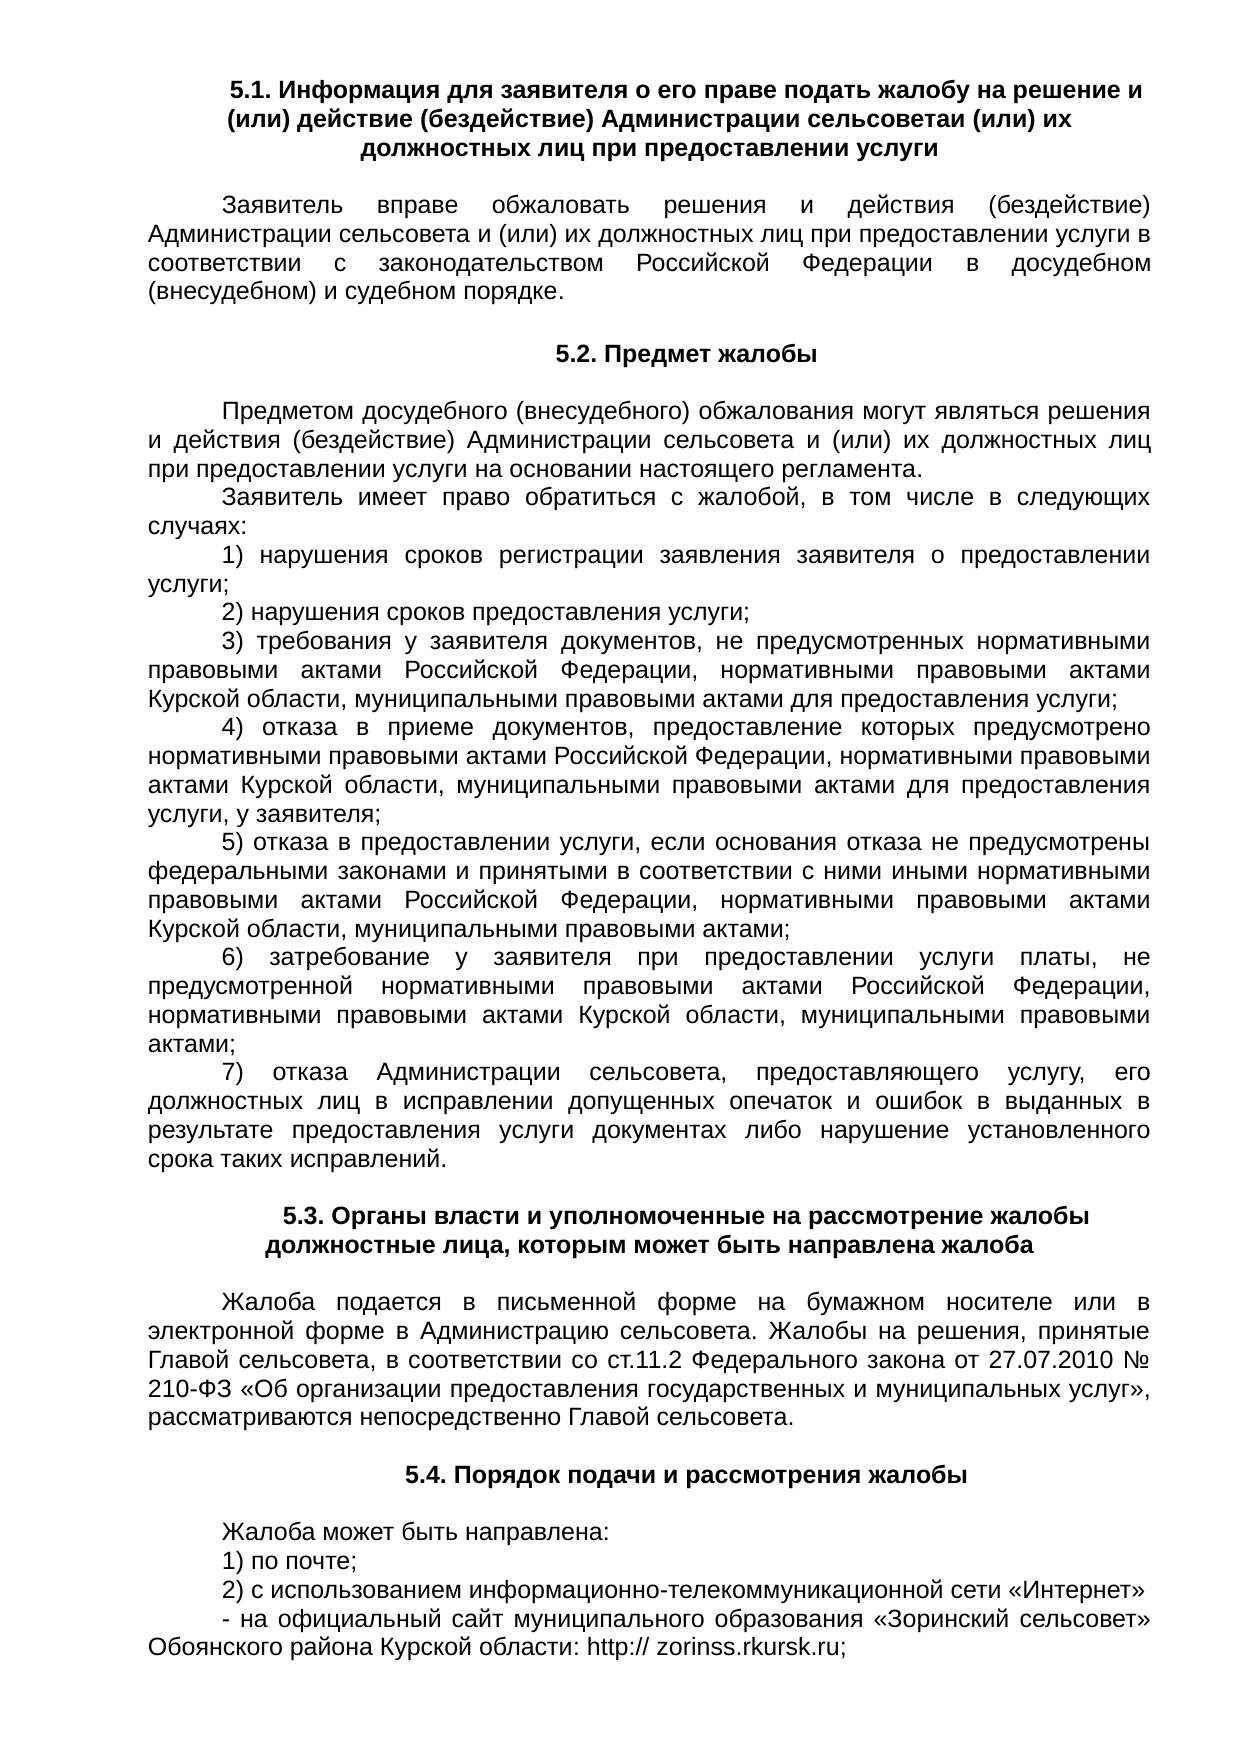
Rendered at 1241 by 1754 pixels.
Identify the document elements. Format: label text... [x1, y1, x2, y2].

text 5.1. Информация для заявителя о его праве подать жалобу на решение и (или) действие (бездействие) Администрации сельсоветаи (или) их должностных лиц при предоставлении услуги [148, 75, 1152, 161]
text 6) затребование у заявителя при предоставлении услуги платы, не предусмотренной нормативными правовыми актами Российской Федерации, нормативными правовыми актами Курской области, муниципальными правовыми актами; [148, 942, 1152, 1057]
text 5.2. Предмет жалобы [148, 338, 1152, 367]
text 5.4. Порядок подачи и рассмотрения жалобы [148, 1460, 1152, 1488]
text 2) нарушения сроков предоставления услуги; [148, 597, 1152, 626]
text Жалоба может быть направлена: [148, 1517, 1152, 1546]
text Предметом досудебного (внесудебного) обжалования могут являться решения и действия (бездействие) Администрации сельсовета и (или) их должностных лиц при предоставлении услуги на основании настоящего регламента. [148, 396, 1152, 482]
text Заявитель вправе обжаловать решения и действия (бездействие) Администрации сельсовета и (или) их должностных лиц при предоставлении услуги в соответствии с законодательством Российской Федерации в досудебном (внесудебном) и судебном порядке. [148, 190, 1152, 305]
text Заявитель имеет право обратиться с жалобой, в том числе в следующих случаях: [148, 482, 1152, 540]
text 5) отказа в предоставлении услуги, если основания отказа не предусмотрены федеральными законами и принятыми в соответствии с ними иными нормативными правовыми актами Российской Федерации, нормативными правовыми актами Курской области, муниципальными правовыми актами; [148, 827, 1152, 942]
text 3) требования у заявителя документов, не предусмотренных нормативными правовыми актами Российской Федерации, нормативными правовыми актами Курской области, муниципальными правовыми актами для предоставления услуги; [148, 626, 1152, 712]
text 7) отказа Администрации сельсовета, предоставляющего услугу, его должностных лиц в исправлении допущенных опечаток и ошибок в выданных в результате предоставления услуги документах либо нарушение установленного срока таких исправлений. [148, 1057, 1152, 1172]
text 5.3. Органы власти и уполномоченные на рассмотрение жалобы должностные лица, которым может быть направлена жалоба [148, 1201, 1152, 1258]
text 4) отказа в приеме документов, предоставление которых предусмотрено нормативными правовыми актами Российской Федерации, нормативными правовыми актами Курской области, муниципальными правовыми актами для предоставления услуги, у заявителя; [148, 712, 1152, 827]
text 1) нарушения сроков регистрации заявления заявителя о предоставлении услуги; [148, 540, 1152, 597]
text 2) с использованием информационно-телекоммуникационной сети «Интернет» [148, 1575, 1152, 1603]
text - на официальный сайт муниципального образования «Зоринский сельсовет» Обоянского района Курской области: http:// zorinss.rkursk.ru; [148, 1603, 1152, 1661]
text 1) по почте; [148, 1546, 1152, 1575]
text Жалоба подается в письменной форме на бумажном носителе или в электронной форме в Администрацию сельсовета. Жалобы на решения, принятые Главой сельсовета, в соответствии со ст.11.2 Федерального закона от 27.07.2010 № 210-ФЗ «Об организации предоставления государственных и муниципальных услуг», рассматриваются непосредственно Главой сельсовета. [148, 1287, 1152, 1431]
